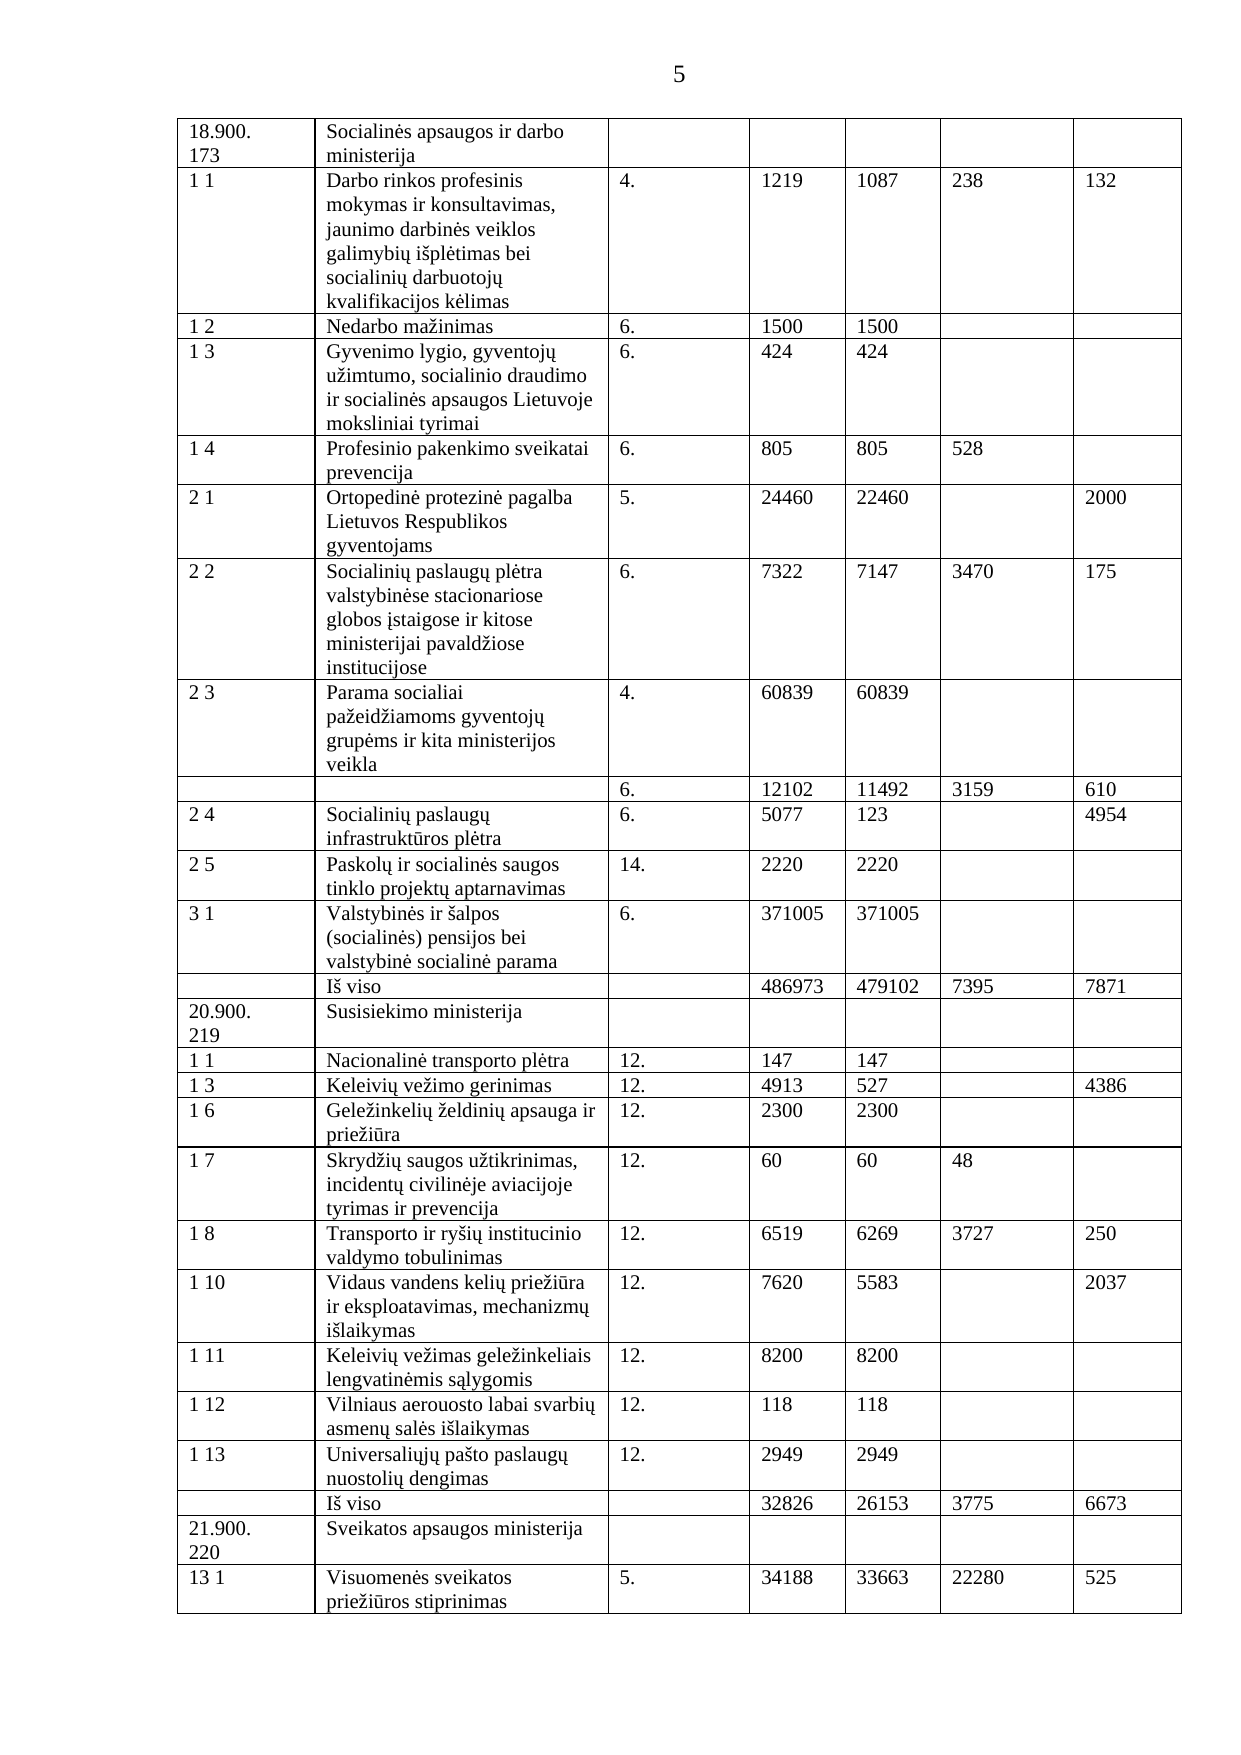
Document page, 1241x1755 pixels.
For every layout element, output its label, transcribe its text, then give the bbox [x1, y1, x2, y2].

table_cell 1 12 [178, 1392, 314, 1440]
table_cell Socialinių paslaugų infrastruktūros plėtra [316, 802, 608, 850]
table_cell 12. [609, 1048, 749, 1072]
table_cell 1500 [846, 314, 940, 338]
table_cell 3 1 [178, 901, 314, 973]
table_cell Darbo rinkos profesinis mokymas ir konsultavimas, jaunimo darbinės veiklos galimybių išplėtimas bei socialinių darbuotojų kvalifikacijos kėlimas [316, 168, 608, 313]
table_cell 1500 [750, 314, 845, 338]
table_cell 7395 [941, 974, 1073, 998]
table_cell Vilniaus aerouosto labai svarbių asmenų salės išlaikymas [316, 1392, 608, 1440]
table_cell 4386 [1074, 1073, 1181, 1097]
table_cell 5. [609, 485, 749, 557]
table_cell 1 1 [178, 1048, 314, 1072]
table_cell [941, 485, 1073, 557]
table_cell [1074, 119, 1181, 167]
table_cell 2000 [1074, 485, 1181, 557]
table_cell 238 [941, 168, 1073, 313]
table_cell Iš viso [316, 1491, 608, 1515]
table_cell 7322 [750, 559, 845, 679]
table_cell Socialinės apsaugos ir darbo ministerija [316, 119, 608, 167]
table_cell [1074, 436, 1181, 484]
table_cell 13 1 [178, 1565, 314, 1613]
table_cell 24460 [750, 485, 845, 557]
table_cell 12. [609, 1343, 749, 1391]
table_cell 527 [846, 1073, 940, 1097]
table_cell 1 3 [178, 339, 314, 435]
table_cell 3470 [941, 559, 1073, 679]
table_cell 12. [609, 1221, 749, 1269]
table_cell [941, 1098, 1073, 1146]
table_cell 6. [609, 777, 749, 801]
table_cell [609, 1491, 749, 1515]
table_cell [941, 1516, 1073, 1564]
table_cell [941, 1048, 1073, 1072]
table_cell 2300 [846, 1098, 940, 1146]
table_cell 2037 [1074, 1270, 1181, 1342]
table_cell 7147 [846, 559, 940, 679]
table_cell 2 4 [178, 802, 314, 850]
table_cell 3775 [941, 1491, 1073, 1515]
table_cell [1074, 1048, 1181, 1072]
table_cell 610 [1074, 777, 1181, 801]
table_cell [941, 1441, 1073, 1489]
table_cell 147 [846, 1048, 940, 1072]
table_cell 6. [609, 436, 749, 484]
table_cell 2 1 [178, 485, 314, 557]
table_cell 32826 [750, 1491, 845, 1515]
table_cell [1074, 1098, 1181, 1146]
table_cell 250 [1074, 1221, 1181, 1269]
table_cell [941, 119, 1073, 167]
table_cell 7620 [750, 1270, 845, 1342]
table_cell 60839 [750, 680, 845, 776]
table_cell 2220 [750, 851, 845, 899]
table_cell 6269 [846, 1221, 940, 1269]
table_cell [609, 974, 749, 998]
table_cell [941, 851, 1073, 899]
table_cell Skrydžių saugos užtikrinimas, incidentų civilinėje aviacijoje tyrimas ir prevencija [316, 1148, 608, 1220]
table_cell Nacionalinė transporto plėtra [316, 1048, 608, 1072]
table_cell [316, 777, 608, 801]
table_cell 1 13 [178, 1441, 314, 1489]
table_cell [609, 999, 749, 1047]
table_cell Transporto ir ryšių institucinio valdymo tobulinimas [316, 1221, 608, 1269]
table_cell [941, 999, 1073, 1047]
table_cell Keleivių vežimas geležinkeliais lengvatinėmis sąlygomis [316, 1343, 608, 1391]
table_cell 8200 [750, 1343, 845, 1391]
table_cell 60 [750, 1148, 845, 1220]
table_cell 2300 [750, 1098, 845, 1146]
table_cell [941, 1270, 1073, 1342]
table_cell 6519 [750, 1221, 845, 1269]
table_cell [178, 777, 314, 801]
table_cell 528 [941, 436, 1073, 484]
table_cell Valstybinės ir šalpos (socialinės) pensijos bei valstybinė socialinė parama [316, 901, 608, 973]
table_cell 3159 [941, 777, 1073, 801]
table_cell 118 [846, 1392, 940, 1440]
table_cell [609, 119, 749, 167]
table_cell [941, 314, 1073, 338]
table_cell 34188 [750, 1565, 845, 1613]
table_cell Socialinių paslaugų plėtra valstybinėse stacionariose globos įstaigose ir kitose ministerijai pavaldžiose institucijose [316, 559, 608, 679]
table_cell 14. [609, 851, 749, 899]
table_cell 6. [609, 339, 749, 435]
table_cell 2 2 [178, 559, 314, 679]
table_cell 2 5 [178, 851, 314, 899]
table_cell 20.900. 219 [178, 999, 314, 1047]
table_cell Profesinio pakenkimo sveikatai prevencija [316, 436, 608, 484]
table_cell [1074, 1441, 1181, 1489]
table_cell 12. [609, 1392, 749, 1440]
table_cell 4954 [1074, 802, 1181, 850]
table_cell Gyvenimo lygio, gyventojų užimtumo, socialinio draudimo ir socialinės apsaugos Lietuvoje moksliniai tyrimai [316, 339, 608, 435]
table_cell [1074, 1343, 1181, 1391]
table_cell Keleivių vežimo gerinimas [316, 1073, 608, 1097]
table_cell [1074, 680, 1181, 776]
table_cell [941, 1343, 1073, 1391]
table_cell 12. [609, 1270, 749, 1342]
table_cell Vidaus vandens kelių priežiūra ir eksploatavimas, mechanizmų išlaikymas [316, 1270, 608, 1342]
table_cell [846, 119, 940, 167]
table_cell 486973 [750, 974, 845, 998]
table_cell Universaliųjų pašto paslaugų nuostolių dengimas [316, 1441, 608, 1489]
table_cell [1074, 851, 1181, 899]
table_cell 805 [750, 436, 845, 484]
table_cell [1074, 901, 1181, 973]
table_cell 5583 [846, 1270, 940, 1342]
table_cell 2 3 [178, 680, 314, 776]
table_cell 60 [846, 1148, 940, 1220]
table_cell [941, 901, 1073, 973]
table_cell Sveikatos apsaugos ministerija [316, 1516, 608, 1564]
table_cell 118 [750, 1392, 845, 1440]
table_cell 424 [846, 339, 940, 435]
table_cell [1074, 1148, 1181, 1220]
table_cell [941, 1392, 1073, 1440]
table_cell 12102 [750, 777, 845, 801]
table_cell 12. [609, 1441, 749, 1489]
table_cell 371005 [750, 901, 845, 973]
table_cell 22280 [941, 1565, 1073, 1613]
table_cell [178, 1491, 314, 1515]
table_cell 3727 [941, 1221, 1073, 1269]
table_cell [1074, 999, 1181, 1047]
table_cell 123 [846, 802, 940, 850]
table_cell 175 [1074, 559, 1181, 679]
table_cell 11492 [846, 777, 940, 801]
table_cell 371005 [846, 901, 940, 973]
table_cell 18.900. 173 [178, 119, 314, 167]
table_cell 1219 [750, 168, 845, 313]
table_cell 479102 [846, 974, 940, 998]
table_cell [1074, 314, 1181, 338]
table_cell [941, 1073, 1073, 1097]
table_cell [750, 1516, 845, 1564]
table_cell 1 6 [178, 1098, 314, 1146]
table_cell [941, 339, 1073, 435]
table_cell 424 [750, 339, 845, 435]
table_cell [178, 974, 314, 998]
table_cell 7871 [1074, 974, 1181, 998]
table_cell 5. [609, 1565, 749, 1613]
table_cell [846, 1516, 940, 1564]
table_cell 1 7 [178, 1148, 314, 1220]
table_cell 8200 [846, 1343, 940, 1391]
table_cell 26153 [846, 1491, 940, 1515]
table_cell 21.900. 220 [178, 1516, 314, 1564]
table_cell 60839 [846, 680, 940, 776]
table_cell 48 [941, 1148, 1073, 1220]
table_cell 6. [609, 314, 749, 338]
table_cell Ortopedinė protezinė pagalba Lietuvos Respublikos gyventojams [316, 485, 608, 557]
table_cell [609, 1516, 749, 1564]
table_cell Parama socialiai pažeidžiamoms gyventojų grupėms ir kita ministerijos veikla [316, 680, 608, 776]
table_cell 22460 [846, 485, 940, 557]
table_cell 2949 [846, 1441, 940, 1489]
table_cell Nedarbo mažinimas [316, 314, 608, 338]
table_cell 1 2 [178, 314, 314, 338]
table_cell [750, 999, 845, 1047]
table_cell [1074, 339, 1181, 435]
table_cell [1074, 1516, 1181, 1564]
table_cell 4913 [750, 1073, 845, 1097]
table_cell Visuomenės sveikatos priežiūros stiprinimas [316, 1565, 608, 1613]
table_cell 1 10 [178, 1270, 314, 1342]
table_cell 4. [609, 680, 749, 776]
table_cell 805 [846, 436, 940, 484]
table_cell [846, 999, 940, 1047]
table_cell 4. [609, 168, 749, 313]
table_cell 2220 [846, 851, 940, 899]
table_cell 6. [609, 802, 749, 850]
table_cell 1 1 [178, 168, 314, 313]
table_cell 1 11 [178, 1343, 314, 1391]
table_cell 1 4 [178, 436, 314, 484]
table_cell 6673 [1074, 1491, 1181, 1515]
table_cell Geležinkelių želdinių apsauga ir priežiūra [316, 1098, 608, 1146]
table_cell 6. [609, 559, 749, 679]
table_cell Iš viso [316, 974, 608, 998]
table_cell 6. [609, 901, 749, 973]
table_cell Susisiekimo ministerija [316, 999, 608, 1047]
table_cell 12. [609, 1148, 749, 1220]
table_cell [941, 680, 1073, 776]
table_cell [941, 802, 1073, 850]
table_cell 1 3 [178, 1073, 314, 1097]
table_cell 147 [750, 1048, 845, 1072]
table_cell [750, 119, 845, 167]
table_cell Paskolų ir socialinės saugos tinklo projektų aptarnavimas [316, 851, 608, 899]
table_cell 2949 [750, 1441, 845, 1489]
table_cell 33663 [846, 1565, 940, 1613]
table_cell 5077 [750, 802, 845, 850]
table_cell 12. [609, 1098, 749, 1146]
table_cell 12. [609, 1073, 749, 1097]
table_cell 1 8 [178, 1221, 314, 1269]
table_cell [1074, 1392, 1181, 1440]
table_cell 525 [1074, 1565, 1181, 1613]
table_cell 132 [1074, 168, 1181, 313]
table_cell 1087 [846, 168, 940, 313]
